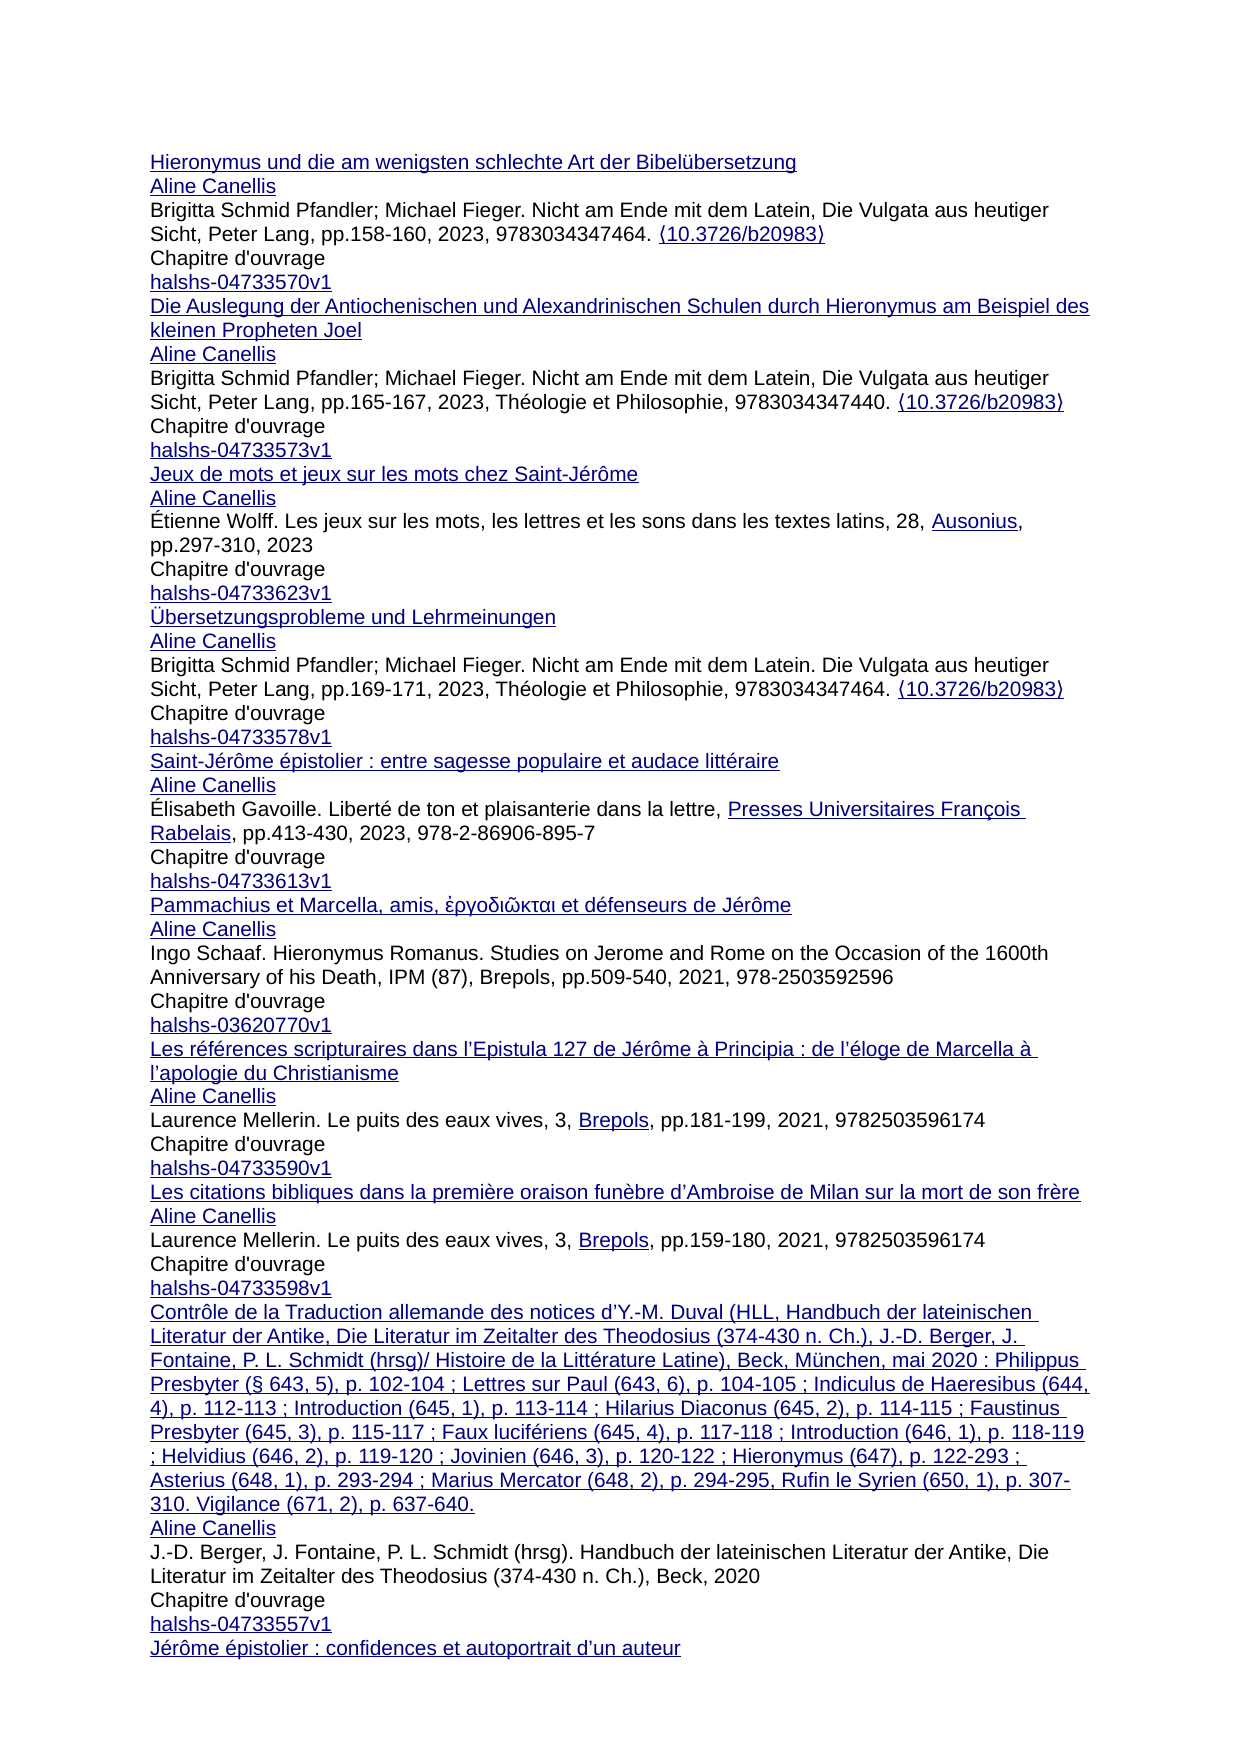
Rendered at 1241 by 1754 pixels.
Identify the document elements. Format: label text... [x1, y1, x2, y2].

table_cell kleinen Propheten Joel Aline Canellis Brigitta Schmid Pfandler; Michael Fieger. Nicht am Ende mit dem Latein, Die Vulgata aus heutiger Sicht, Peter Lang, pp.165-167, 2023, Théologie et Philosophie, 9783034347440. ⟨10.3726/b20983⟩ Chapitre d'ouvrage halshs-04733573v1 [150, 316, 1090, 461]
table_cell Les citations bibliques dans la première oraison funèbre d’Ambroise de Milan sur la mort de son frère Aline Canellis Laurence Mellerin. Le puits des eaux vives, 3, Brepols, pp.159-180, 2021, 9782503596174 Chapitre d'ouvrage halshs-04733598v1 [150, 1180, 1090, 1300]
table_cell Contrôle de la Traduction allemande des notices d’Y.-M. Duval (HLL, Handbuch der lateinischen Literatur der Antike, Die Literatur im Zeitalter des Theodosius (374-430 n. Ch.), J.-D. Berger, J. Fontaine, P. L. Schmidt (hrsg)/ Histoire de la Littérature Latine), Beck, München, mai 2020 : Philippus Presbyter (§ 643, 5), p. 102-104 ; Lettres sur Paul (643, 6), p. 104-105 ; Indiculus de Haeresibus (644, [150, 1300, 1090, 1393]
table_cell Hieronymus und die am wenigsten schlechte Art der Bibelübersetzung Aline Canellis Brigitta Schmid Pfandler; Michael Fieger. Nicht am Ende mit dem Latein, Die Vulgata aus heutiger Sicht, Peter Lang, pp.158-160, 2023, 9783034347464. ⟨10.3726/b20983⟩ Chapitre d'ouvrage halshs-04733570v1 [150, 150, 1090, 294]
table_cell Jérôme épistolier : confidences et autoportrait d’un auteur [150, 1635, 1090, 1659]
table_cell Les références scripturaires dans l’Epistula 127 de Jérôme à Principia : de l’éloge de Marcella à l’apologie du Christianisme Aline Canellis Laurence Mellerin. Le puits des eaux vives, 3, Brepols, pp.181-199, 2021, 9782503596174 Chapitre d'ouvrage halshs-04733590v1 [150, 1036, 1090, 1180]
table_cell Pammachius et Marcella, amis, ἐργοδιῶκται et défenseurs de Jérôme Aline Canellis Ingo Schaaf. Hieronymus Romanus. Studies on Jerome and Rome on the Occasion of the 1600th Anniversary of his Death, IPM (87), Brepols, pp.509-540, 2021, 978-2503592596 Chapitre d'ouvrage halshs-03620770v1 [150, 893, 1090, 1036]
table_cell Jeux de mots et jeux sur les mots chez Saint-Jérôme Aline Canellis Étienne Wolff. Les jeux sur les mots, les lettres et les sons dans les textes latins, 28, Ausonius, pp.297-310, 2023 Chapitre d'ouvrage halshs-04733623v1 [150, 461, 1090, 605]
table_cell 4), p. 112-113 ; Introduction (645, 1), p. 113-114 ; Hilarius Diaconus (645, 2), p. 114-115 ; Faustinus Presbyter (645, 3), p. 115-117 ; Faux lucifériens (645, 4), p. 117-118 ; Introduction (646, 1), p. 118-119 ; Helvidius (646, 2), p. 119-120 ; Jovinien (646, 3), p. 120-122 ; Hieronymus (647), p. 122-293 ; Asterius (648, 1), p. 293-294 ; Marius Mercator (648, 2), p. 294-295, Rufin le Syrien (650, 1), p. 307-310. Vigilance (671, 2), p. 637-640. Aline Canellis J.-D. Berger, J. Fontaine, P. L. Schmidt (hrsg). Handbuch der lateinischen Literatur der Antike, Die Literatur im Zeitalter des Theodosius (374-430 n. Ch.), Beck, 2020 Chapitre d'ouvrage halshs-04733557v1 [150, 1394, 1090, 1635]
table_cell Saint-Jérôme épistolier : entre sagesse populaire et audace littéraire Aline Canellis Élisabeth Gavoille. Liberté de ton et plaisanterie dans la lettre, Presses Universitaires François Rabelais, pp.413-430, 2023, 978-2-86906-895-7 Chapitre d'ouvrage halshs-04733613v1 [150, 749, 1090, 893]
table_cell Übersetzungsprobleme und Lehrmeinungen Aline Canellis Brigitta Schmid Pfandler; Michael Fieger. Nicht am Ende mit dem Latein. Die Vulgata aus heutiger Sicht, Peter Lang, pp.169-171, 2023, Théologie et Philosophie, 9783034347464. ⟨10.3726/b20983⟩ Chapitre d'ouvrage halshs-04733578v1 [150, 605, 1090, 749]
table_cell Die Auslegung der Antiochenischen und Alexandrinischen Schulen durch Hieronymus am Beispiel des [150, 294, 1090, 315]
